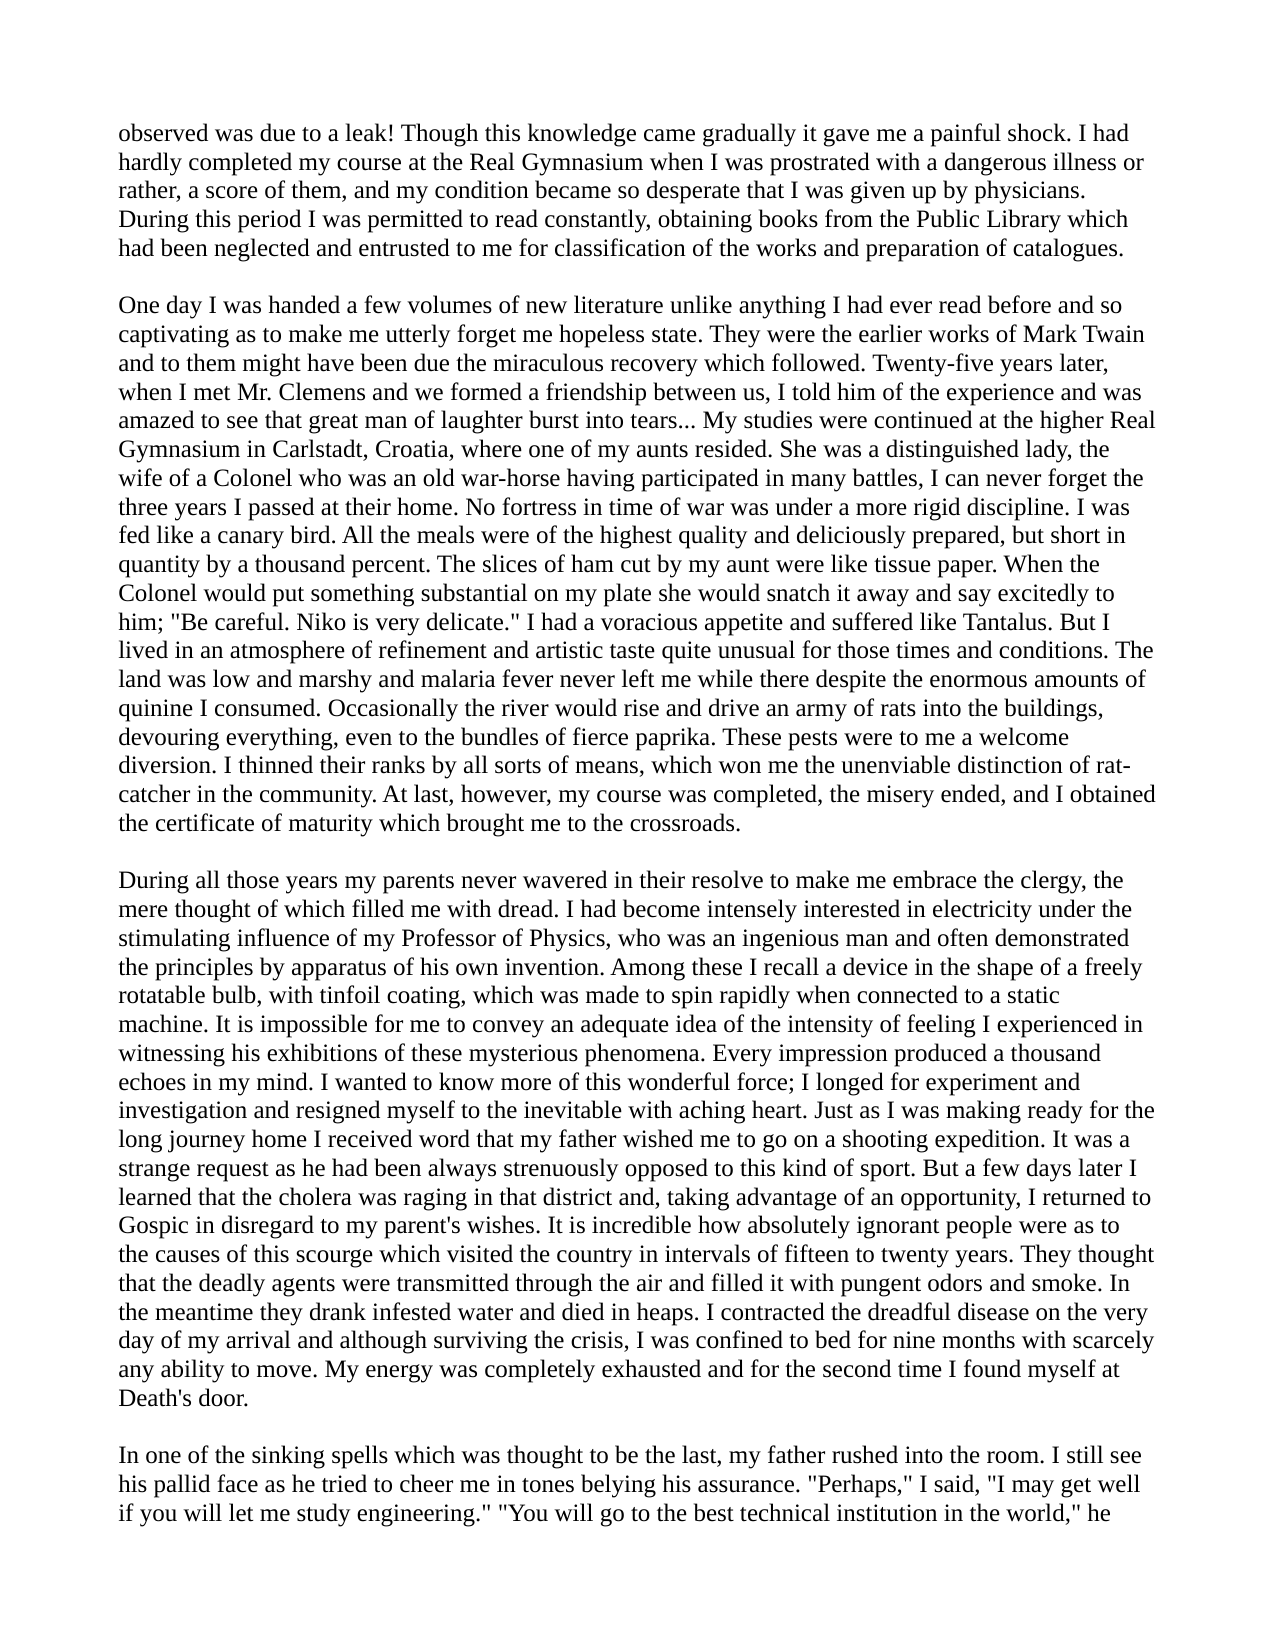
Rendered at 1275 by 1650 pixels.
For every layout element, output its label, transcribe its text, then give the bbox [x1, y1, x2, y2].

text observed was due to a leak! Though this knowledge came gradually it gave me a painful shock. I had hardly completed my course at the Real Gymnasium when I was prostrated with a dangerous illness or rather, a score of them, and my condition became so desperate that I was given up by physicians. During this period I was permitted to read constantly, obtaining books from the Public Library which had been neglected and entrusted to me for classification of the works and preparation of catalogues. One day I was handed a few volumes of new literature unlike anything I had ever read before and so captivating as to make me utterly forget me hopeless state. They were the earlier works of Mark Twain and to them might have been due the miraculous recovery which followed. Twenty-five years later, when I met Mr. Clemens and we formed a friendship between us, I told him of the experience and was amazed to see that great man of laughter burst into tears... My studies were continued at the higher Real Gymnasium in Carlstadt, Croatia, where one of my aunts resided. She was a distinguished lady, the wife of a Colonel who was an old war-horse having participated in many battles, I can never forget the three years I passed at their home. No fortress in time of war was under a more rigid discipline. I was fed like a canary bird. All the meals were of the highest quality and deliciously prepared, but short in quantity by a thousand percent. The slices of ham cut by my aunt were like tissue paper. When the Colonel would put something substantial on my plate she would snatch it away and say excitedly to him; "Be careful. Niko is very delicate." I had a voracious appetite and suffered like Tantalus. But I lived in an atmosphere of refinement and artistic taste quite unusual for those times and conditions. The land was low and marshy and malaria fever never left me while there despite the enormous amounts of quinine I consumed. Occasionally the river would rise and drive an army of rats into the buildings, devouring everything, even to the bundles of fierce paprika. These pests were to me a welcome diversion. I thinned their ranks by all sorts of means, which won me the unenviable distinction of rat-catcher in the community. At last, however, my course was completed, the misery ended, and I obtained the certificate of maturity which brought me to the crossroads. During all those years my parents never wavered in their resolve to make me embrace the clergy, the mere thought of which filled me with dread. I had become intensely interested in electricity under the stimulating influence of my Professor of Physics, who was an ingenious man and often demonstrated the principles by apparatus of his own invention. Among these I recall a device in the shape of a freely rotatable bulb, with tinfoil coating, which was made to spin rapidly when connected to a static machine. It is impossible for me to convey an adequate idea of the intensity of feeling I experienced in witnessing his exhibitions of these mysterious phenomena. Every impression produced a thousand echoes in my mind. I wanted to know more of this wonderful force; I longed for experiment and investigation and resigned myself to the inevitable with aching heart. Just as I was making ready for the long journey home I received word that my father wished me to go on a shooting expedition. It was a strange request as he had been always strenuously opposed to this kind of sport. But a few days later I learned that the cholera was raging in that district and, taking advantage of an opportunity, I returned to Gospic in disregard to my parent's wishes. It is incredible how absolutely ignorant people were as to the causes of this scourge which visited the country in intervals of fifteen to twenty years. They thought that the deadly agents were transmitted through the air and filled it with pungent odors and smoke. In the meantime they drank infested water and died in heaps. I contracted the dreadful disease on the very day of my arrival and although surviving the crisis, I was confined to bed for nine months with scarcely any ability to move. My energy was completely exhausted and for the second time I found myself at Death's door. In one of the sinking spells which was thought to be the last, my father rushed into the room. I still see his pallid face as he tried to cheer me in tones belying his assurance. "Perhaps," I said, "I may get well if you will let me study engineering." "You will go to the best technical institution in the world," he [118, 118, 1157, 1527]
